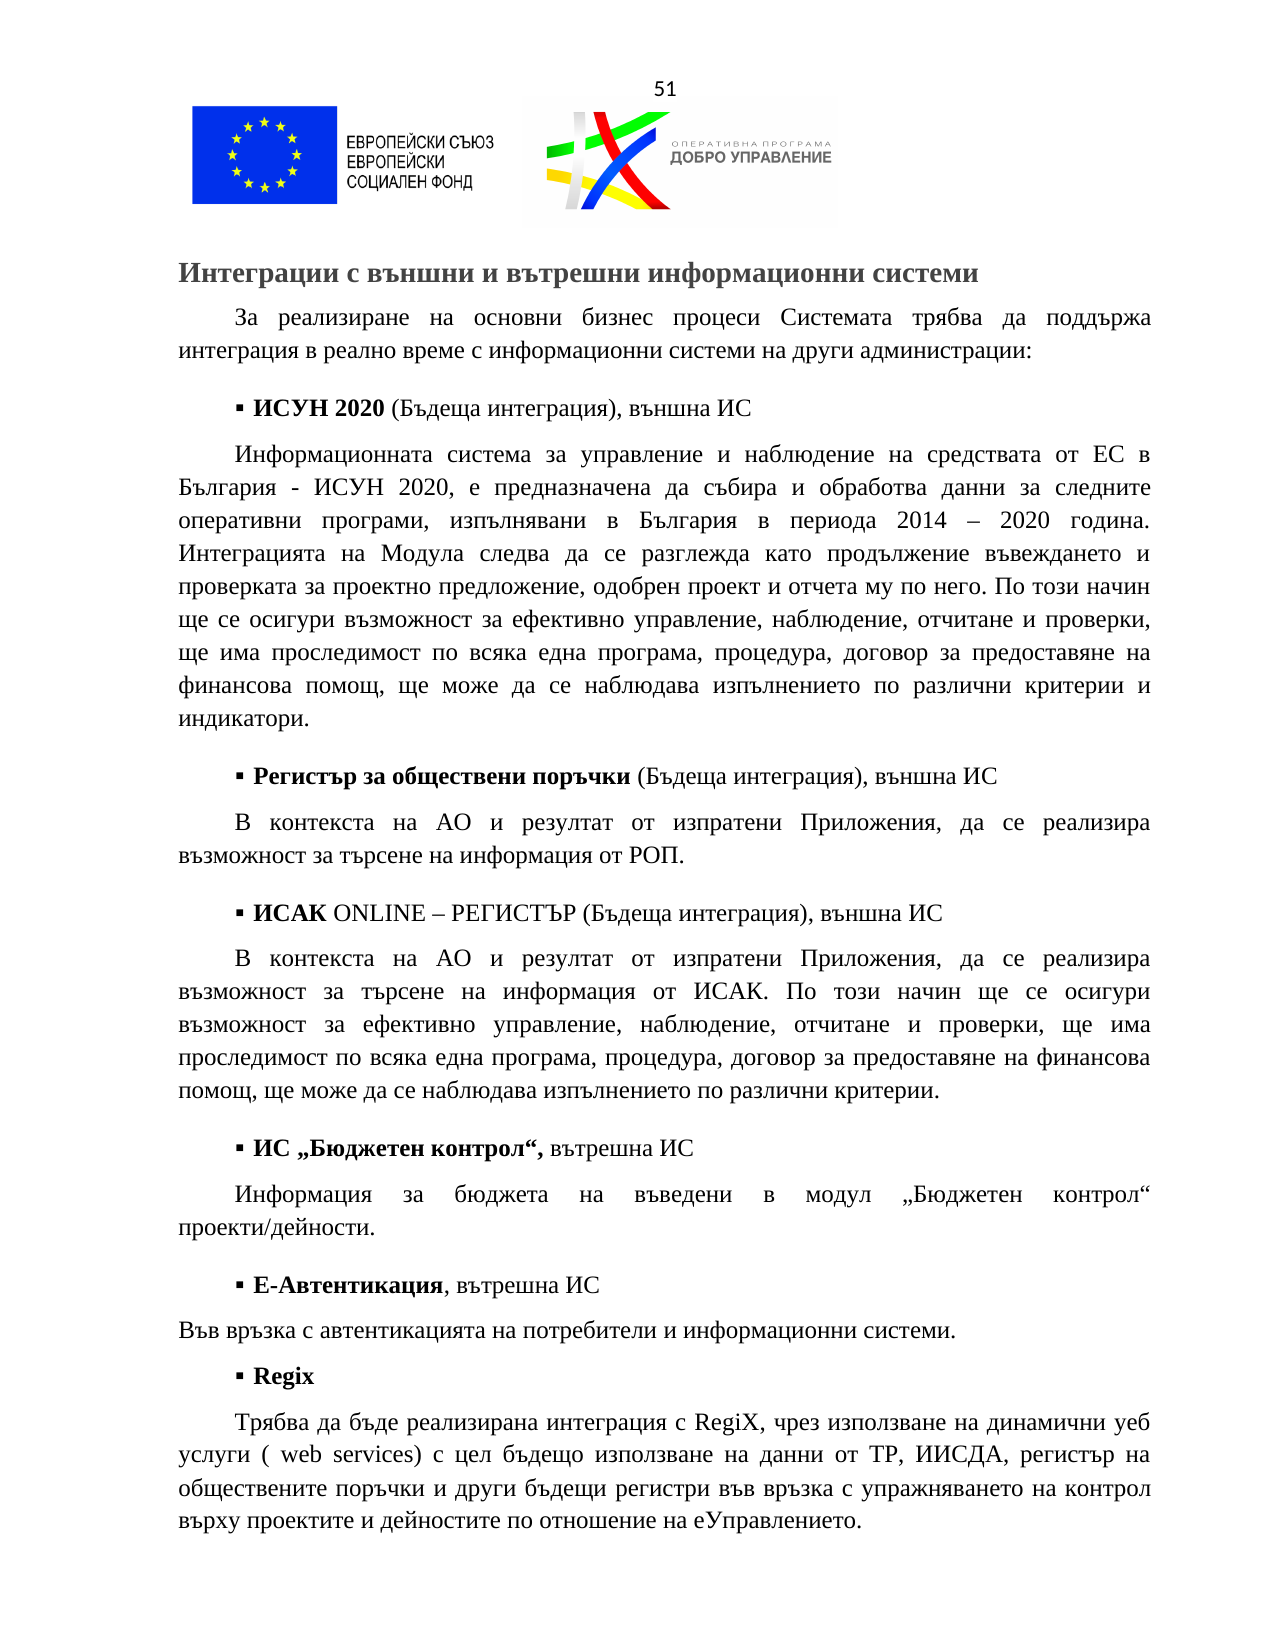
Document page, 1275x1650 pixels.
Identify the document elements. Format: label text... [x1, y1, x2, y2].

list ИС „Бюджетен контрол“, вътрешна ИС [178, 1133, 1152, 1162]
list Е-Автентикация, вътрешна ИС [178, 1270, 1152, 1299]
list Регистър за обществени поръчки (Бъдеща интеграция), външна ИС [178, 761, 1152, 790]
list ИСАК ONLINE – РЕГИСТЪР (Бъдеща интеграция), външна ИС [178, 898, 1152, 927]
subtitle Интеграции с външни и вътрешни информационни системи [178, 256, 1152, 289]
text Във връзка с автентикацията на потребители и информационни системи. [178, 1316, 1152, 1344]
text Трябва да бъде реализирана интеграция с RegiX, чрез използване на динамични уеб услуги ( web services) с цел бъдещо използване на данни от ТР, ИИСДА, регистър на обществените поръчки и други бъдещи регистри във връзка с упражняването на контрол върху проектите и дейностите по отношение на еУправлението. [178, 1407, 1152, 1534]
list Regix [178, 1361, 1152, 1390]
text В контекста на АО и резултат от изпратени Приложения, да се реализира възможност за търсене на информация от ИСАК. По този начин ще се осигури възможност за ефективно управление, наблюдение, отчитане и проверки, ще има проследимост по всяка една програма, процедура, договор за предоставяне на финансова помощ, ще може да се наблюдава изпълнението по различни критерии. [178, 943, 1152, 1104]
text За реализиране на основни бизнес процеси Системата трябва да поддържа интеграция в реално време с информационни системи на други администрации: [178, 302, 1152, 364]
list ИСУН 2020 (Бъдеща интеграция), външна ИС [178, 393, 1152, 422]
text Информационната система за управление и наблюдение на средствата от ЕС в България - ИСУН 2020, е предназначена да събира и обработва данни за следните оперативни програми, изпълнявани в България в периода 2014 – 2020 година. Интеграцията на Модула следва да се разглежда като продължение въвеждането и проверката за проектно предложение, одобрен проект и отчета му по него. По този начин ще се осигури възможност за ефективно управление, наблюдение, отчитане и проверки, ще има проследимост по всяка една програма, процедура, договор за предоставяне на финансова помощ, ще може да се наблюдава изпълнението по различни критерии и индикатори. [178, 439, 1152, 732]
text В контекста на АО и резултат от изпратени Приложения, да се реализира възможност за търсене на информация от РОП. [178, 807, 1152, 868]
text Информация за бюджета на въведени в модул „Бюджетен контрол“ проекти/дейности. [178, 1179, 1152, 1241]
